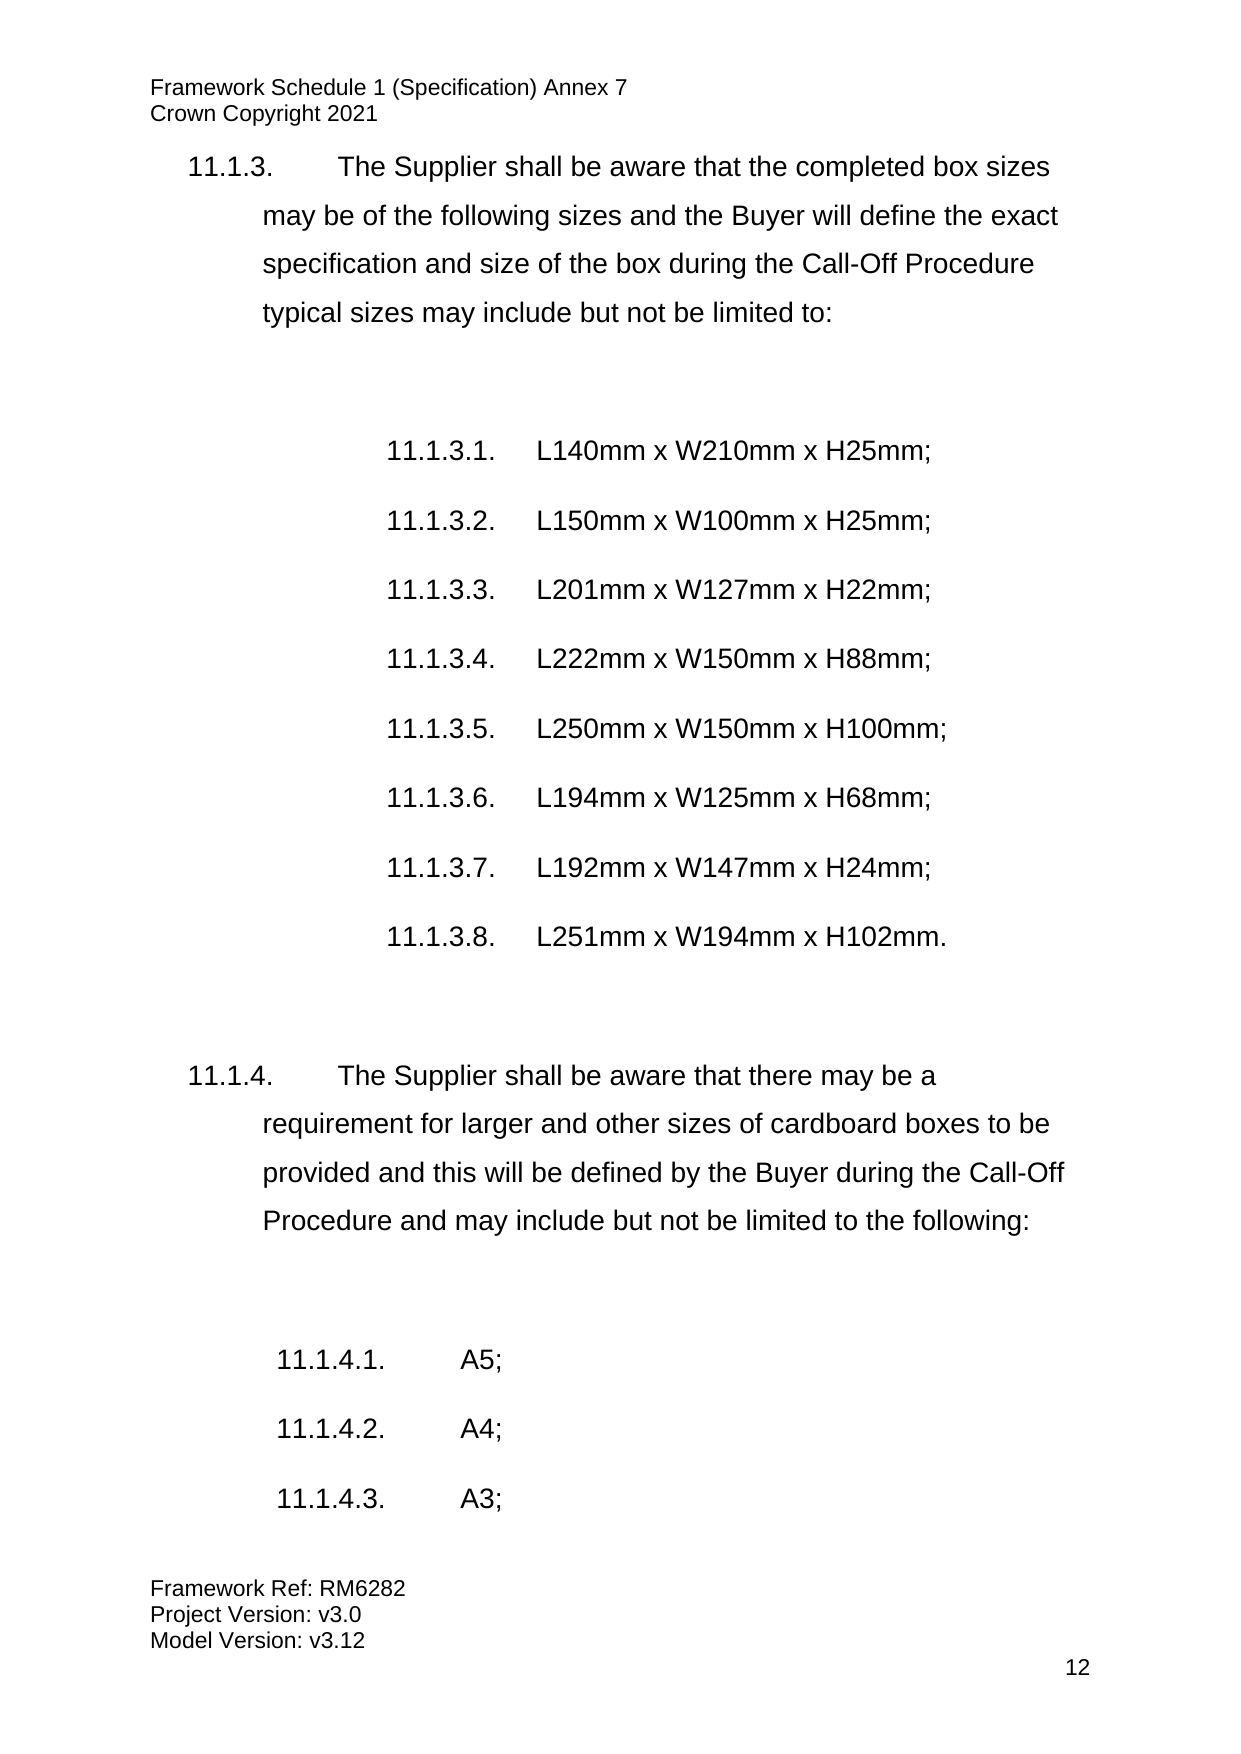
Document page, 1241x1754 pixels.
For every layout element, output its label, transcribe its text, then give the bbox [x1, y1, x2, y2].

list L222mm x W150mm x H88mm; [386, 642, 1090, 675]
list L150mm x W100mm x H25mm; [386, 504, 1090, 536]
list L251mm x W194mm x H102mm. [386, 920, 1090, 952]
list L250mm x W150mm x H100mm; [386, 712, 1090, 744]
list The Supplier shall be aware that there may be a requirement for larger and other sizes of cardboard boxes to be provided and this will be defined by the Buyer during the Call-Off Procedure and may include but not be limited to the following: [187, 1059, 1090, 1237]
list A3; [276, 1482, 1090, 1514]
list A5; [276, 1343, 1090, 1376]
list A4; [276, 1412, 1090, 1445]
list L201mm x W127mm x H22mm; [386, 573, 1090, 606]
list L140mm x W210mm x H25mm; [386, 434, 1090, 467]
list L194mm x W125mm x H68mm; [386, 781, 1090, 814]
list L192mm x W147mm x H24mm; [386, 851, 1090, 883]
list The Supplier shall be aware that the completed box sizes may be of the following sizes and the Buyer will define the exact specification and size of the box during the Call-Off Procedure typical sizes may include but not be limited to: [187, 150, 1090, 328]
